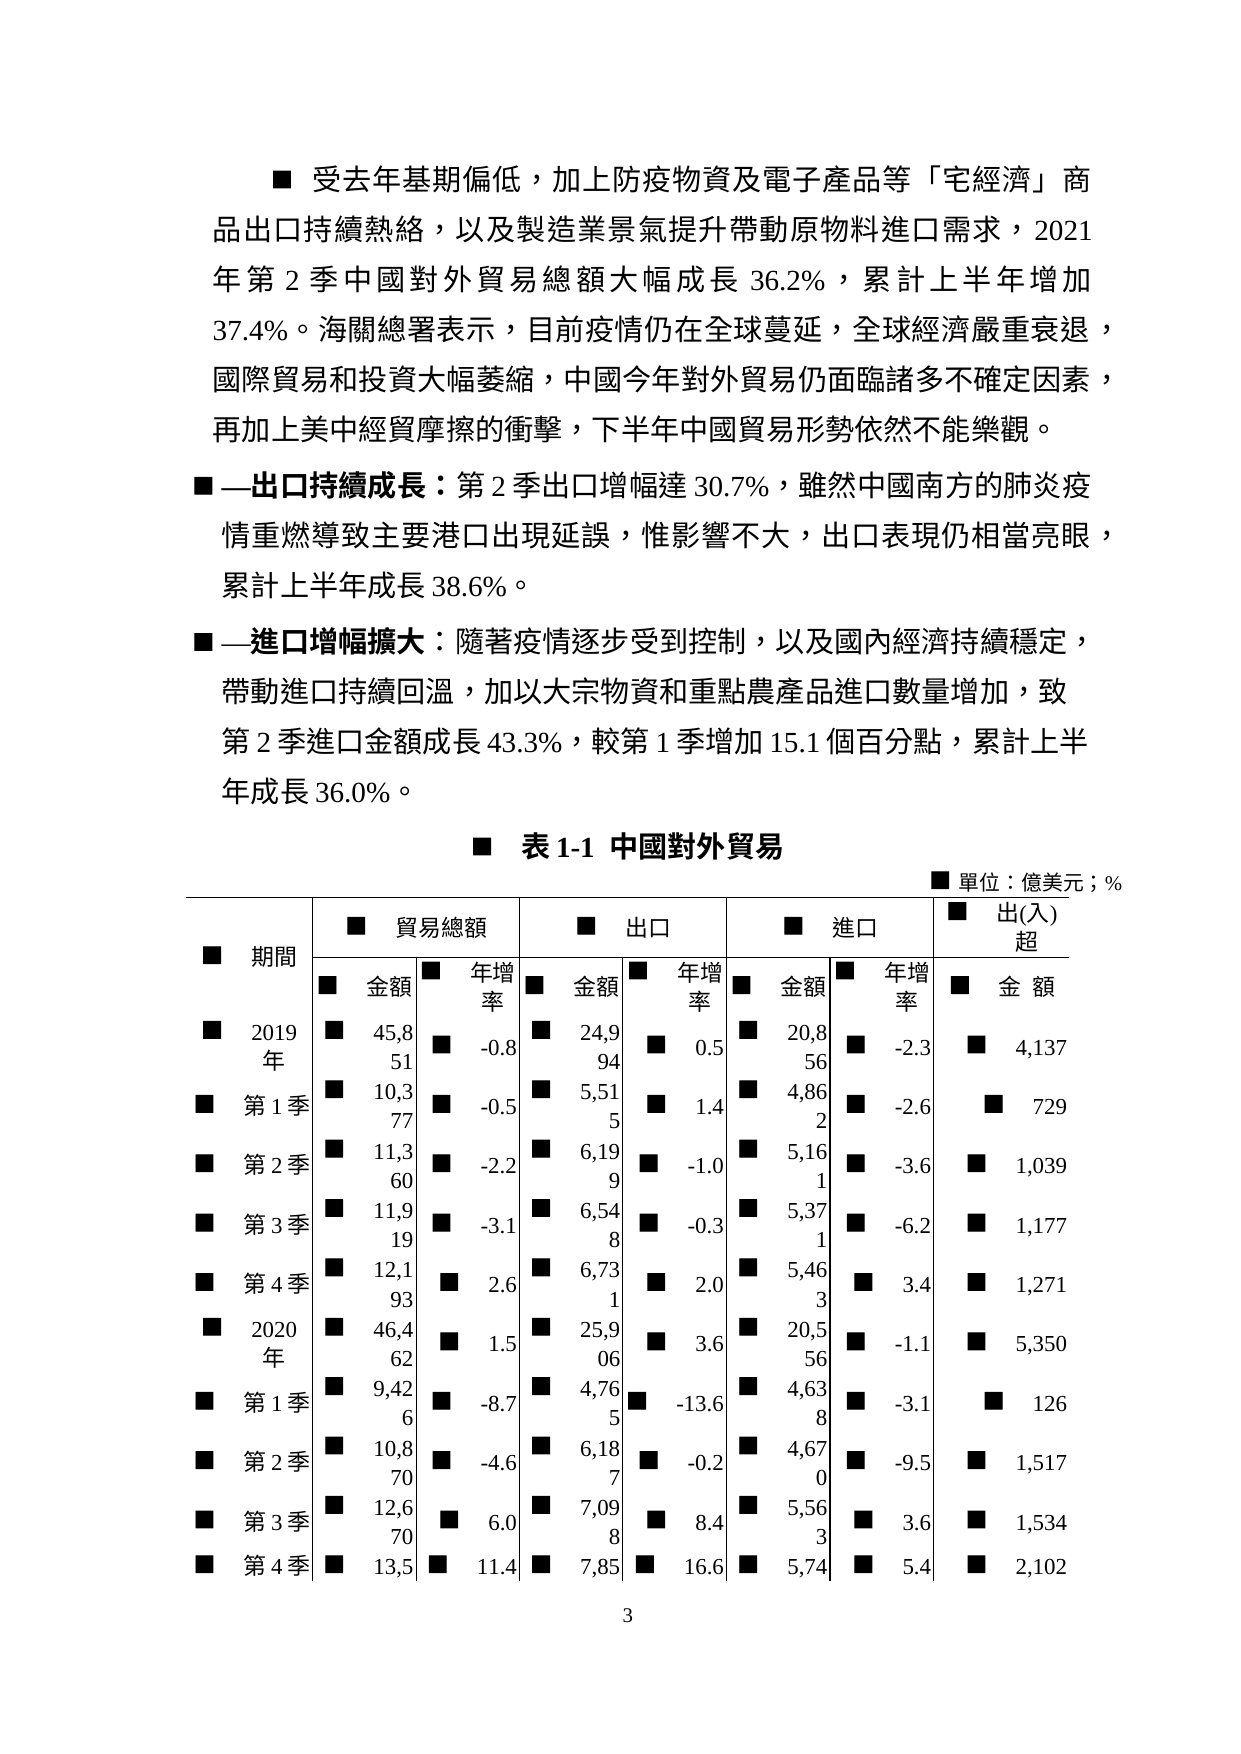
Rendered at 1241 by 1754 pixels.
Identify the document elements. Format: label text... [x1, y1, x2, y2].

table_cell 5,161 [727, 1136, 829, 1194]
table_cell 11,919 [313, 1195, 416, 1253]
table_cell -0.8 [417, 1017, 519, 1075]
table_cell 1,517 [934, 1433, 1069, 1491]
table_cell 6,199 [520, 1136, 622, 1194]
table_cell 2.0 [623, 1255, 726, 1313]
table_cell 第1季 [186, 1373, 312, 1432]
table_cell 9,426 [313, 1373, 416, 1432]
table_cell 3.6 [831, 1492, 933, 1550]
table_cell 45,851 [313, 1017, 416, 1075]
table_cell 1.5 [417, 1314, 519, 1372]
table_cell 5,371 [727, 1195, 829, 1253]
table_cell 6,548 [520, 1195, 622, 1253]
list —出口持續成長：第2季出口增幅達30.7%，雖然中國南方的肺炎疫情重燃導致主要港口出現延誤，惟影響不大，出口表現仍相當亮眼，累計上半年成長38.6%。 [192, 456, 1092, 606]
table_cell -0.2 [623, 1433, 726, 1491]
table_cell 729 [934, 1076, 1069, 1135]
table_cell 1,534 [934, 1492, 1069, 1550]
table_cell 1,177 [934, 1195, 1069, 1253]
table_cell 第2季 [186, 1136, 312, 1194]
table_cell 10,870 [313, 1433, 416, 1491]
table_cell 年增率 [623, 958, 726, 1016]
table_cell 1,039 [934, 1136, 1069, 1194]
table_cell 12,670 [313, 1492, 416, 1550]
table_cell 12,193 [313, 1255, 416, 1313]
table_cell 7,851 [520, 1551, 622, 1581]
table_cell 4,670 [727, 1433, 829, 1491]
table_cell 0.5 [623, 1017, 726, 1075]
table_cell 5.4 [831, 1551, 933, 1581]
table_cell 20,856 [727, 1017, 829, 1075]
table_cell 4,638 [727, 1373, 829, 1432]
table_cell 11.4 [417, 1551, 519, 1581]
table_cell 20,556 [727, 1314, 829, 1372]
table_cell 16.6 [623, 1551, 726, 1581]
table_cell 5,463 [727, 1255, 829, 1313]
table_cell -2.6 [831, 1076, 933, 1135]
table_cell 5,563 [727, 1492, 829, 1550]
table_cell -2.3 [831, 1017, 933, 1075]
table_header 進口 [727, 898, 933, 957]
table_cell 2.6 [417, 1255, 519, 1313]
table_cell 8.4 [623, 1492, 726, 1550]
table_cell 年增率 [831, 958, 933, 1016]
table_cell 5,350 [934, 1314, 1069, 1372]
list 受去年基期偏低，加上防疫物資及電子產品等「宅經濟」商品出口持續熱絡，以及製造業景氣提升帶動原物料進口需求，2021年第2季中國對外貿易總額大幅成長36.2%，累計上半年增加37.4%。海關總署表示，目前疫情仍在全球蔓延，全球經濟嚴重衰退，國際貿易和投資大幅萎縮，中國今年對外貿易仍面臨諸多不確定因素，再加上美中經貿摩擦的衝擊，下半年中國貿易形勢依然不能樂觀。 [212, 150, 1092, 450]
table_cell 2019年 [186, 1017, 312, 1075]
table_cell -9.5 [831, 1433, 933, 1491]
table_cell -2.2 [417, 1136, 519, 1194]
table_cell 6,731 [520, 1255, 622, 1313]
table_cell 6.0 [417, 1492, 519, 1550]
table_header 出(入)超 [934, 898, 1069, 957]
table_cell 10,377 [313, 1076, 416, 1135]
table_cell 4,765 [520, 1373, 622, 1432]
table_cell -1.0 [623, 1136, 726, 1194]
list 單位：億美元；% [133, 867, 1122, 897]
table_cell 5,749 [727, 1551, 829, 1581]
table_cell -3.1 [831, 1373, 933, 1432]
table_cell 126 [934, 1373, 1069, 1432]
table_cell 5,515 [520, 1076, 622, 1135]
table_cell 6,187 [520, 1433, 622, 1491]
table_cell 第3季 [186, 1195, 312, 1253]
table_cell -8.7 [417, 1373, 519, 1432]
list 表1-1 中國對外貿易 [163, 819, 1092, 867]
table_cell 金額 [313, 958, 416, 1016]
table_cell -13.6 [623, 1373, 726, 1432]
table_cell -3.6 [831, 1136, 933, 1194]
table_cell 7,098 [520, 1492, 622, 1550]
table_cell 第3季 [186, 1492, 312, 1550]
table_cell 金額 [520, 958, 622, 1016]
table_cell -0.5 [417, 1076, 519, 1135]
table_cell 1.4 [623, 1076, 726, 1135]
table_header 貿易總額 [313, 898, 519, 957]
table_header 出口 [520, 898, 726, 957]
table_cell 第1季 [186, 1076, 312, 1135]
table_cell -0.3 [623, 1195, 726, 1253]
table_cell 46,462 [313, 1314, 416, 1372]
table_cell 4,137 [934, 1017, 1069, 1075]
table_cell 金 額 [934, 958, 1069, 1016]
table_cell 第2季 [186, 1433, 312, 1491]
table_cell 24,994 [520, 1017, 622, 1075]
table_cell 3.6 [623, 1314, 726, 1372]
table_cell 第4季 [186, 1255, 312, 1313]
table_cell 11,360 [313, 1136, 416, 1194]
table_cell -1.1 [831, 1314, 933, 1372]
table_header 期間 [186, 898, 312, 1016]
table_cell 年增率 [417, 958, 519, 1016]
table_cell -3.1 [417, 1195, 519, 1253]
list —進口增幅擴大：隨著疫情逐步受到控制，以及國內經濟持續穩定，帶動進口持續回溫，加以大宗物資和重點農產品進口數量增加，致第2季進口金額成長43.3%，較第1季增加15.1個百分點，累計上半年成長36.0%。 [192, 612, 1092, 812]
table_cell 13,585 [313, 1551, 416, 1581]
table_cell 2020年 [186, 1314, 312, 1372]
table_cell 3.4 [831, 1255, 933, 1313]
table_cell -6.2 [831, 1195, 933, 1253]
table_cell 2,102 [934, 1551, 1069, 1581]
table_cell 4,862 [727, 1076, 829, 1135]
table_cell -4.6 [417, 1433, 519, 1491]
table_cell 第4季 [186, 1551, 312, 1581]
table_cell 1,271 [934, 1255, 1069, 1313]
table_cell 25,906 [520, 1314, 622, 1372]
table_cell 金額 [727, 958, 829, 1016]
